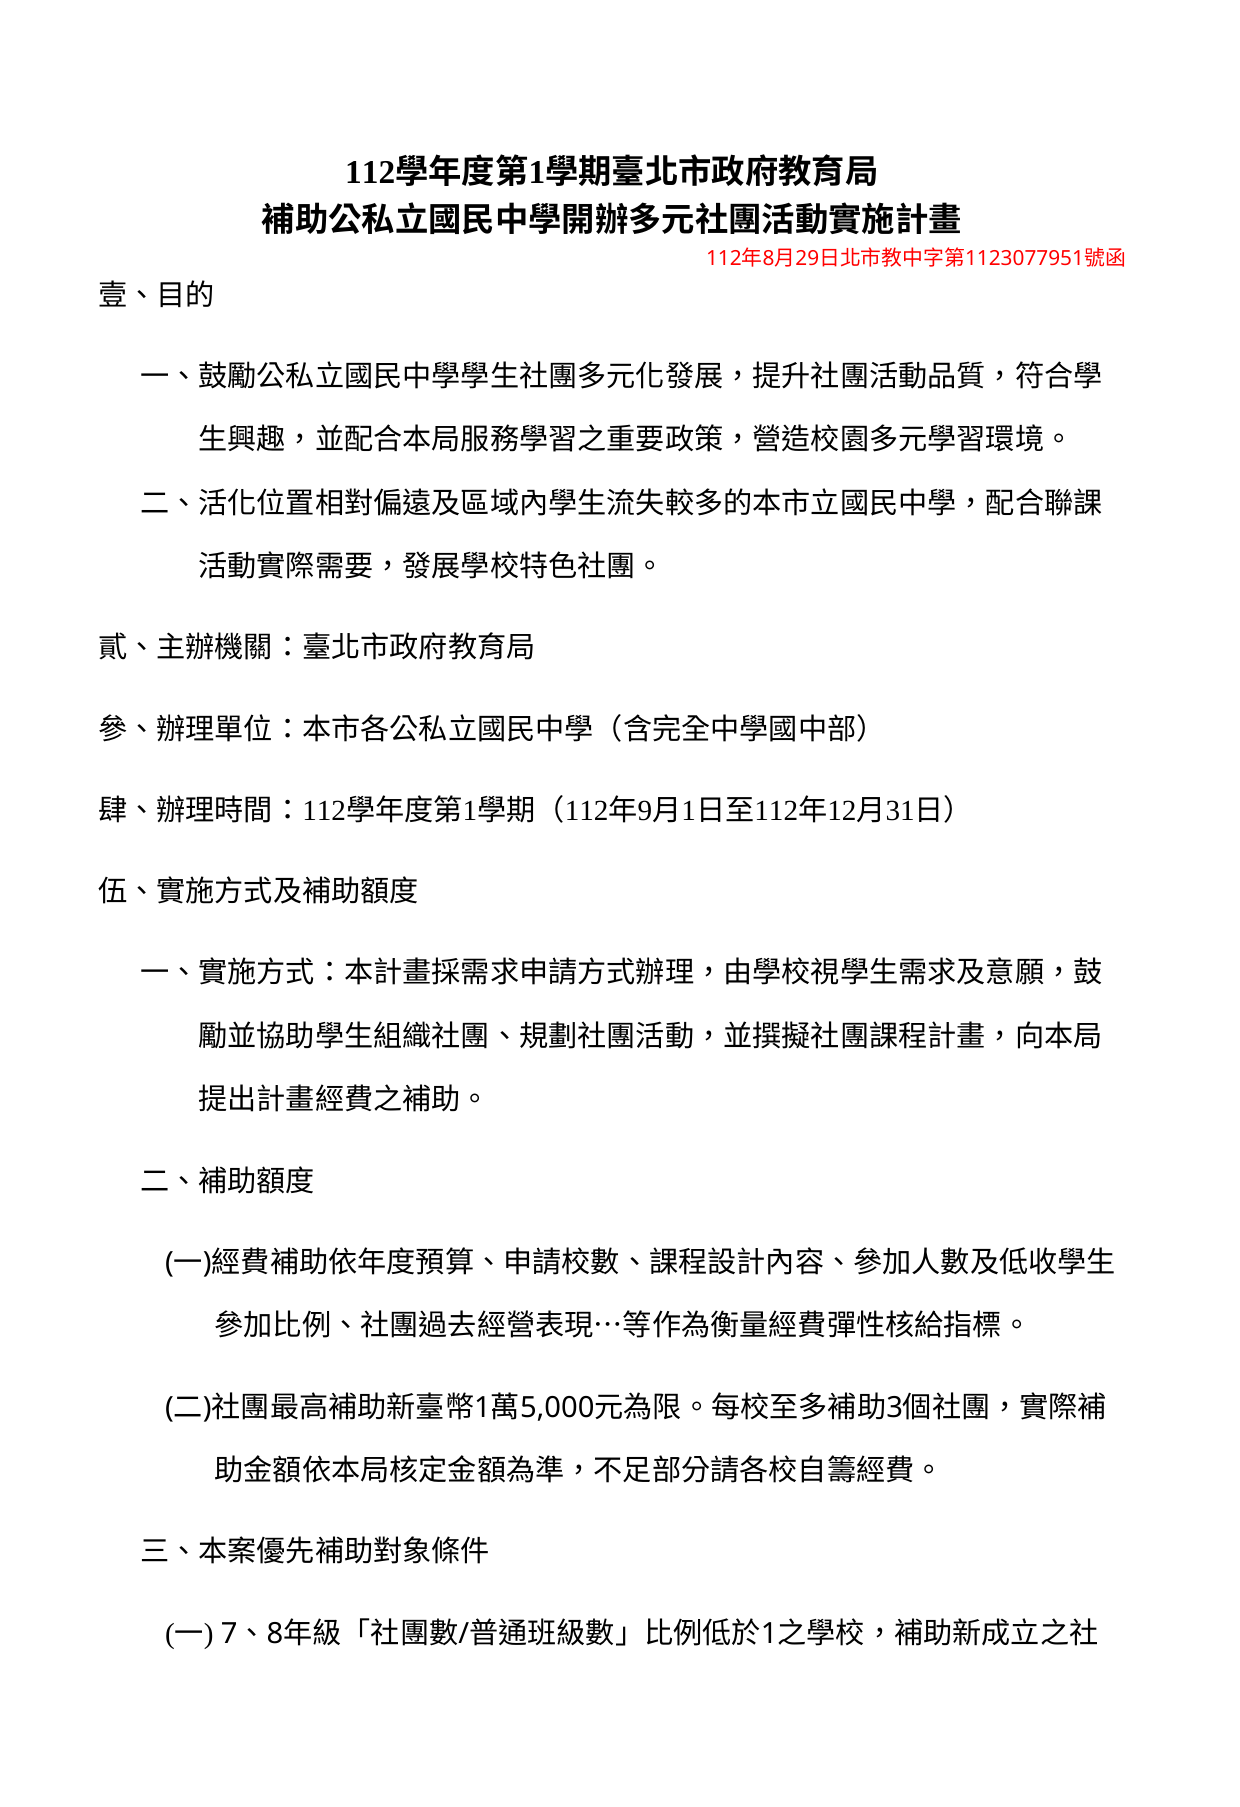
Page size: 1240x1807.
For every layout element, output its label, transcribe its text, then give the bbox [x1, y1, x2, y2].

text 一、鼓勵公私立國民中學學生社團多元化發展，提升社團活動品質，符合學生興趣，並配合本局服務學習之重要政策，營造校園多元學習環境。 [140, 352, 1125, 458]
text (一) 7、8年級「社團數/普通班級數」比例低於1之學校，補助新成立之社 [165, 1609, 1125, 1652]
text 112年8月29日北市教中字第1123077951號函 [98, 241, 1125, 271]
text 肆、辦理時間：112學年度第1學期（112年9月1日至112年12月31日） [98, 787, 1125, 829]
text 補助公私立國民中學開辦多元社團活動實施計畫 [98, 193, 1125, 241]
text (二)社團最高補助新臺幣1萬5,000元為限。每校至多補助3個社團，實際補助金額依本局核定金額為準，不足部分請各校自籌經費。 [165, 1383, 1125, 1489]
text 貳、主辦機關：臺北市政府教育局 [98, 624, 1125, 666]
text 伍、實施方式及補助額度 [98, 868, 1125, 910]
text 壹、目的 [98, 271, 1125, 313]
text 二、活化位置相對偏遠及區域內學生流失較多的本市立國民中學，配合聯課活動實際需要，發展學校特色社團。 [140, 479, 1125, 585]
text 112學年度第1學期臺北市政府教育局 [98, 144, 1125, 193]
text 參、辦理單位：本市各公私立國民中學（含完全中學國中部） [98, 705, 1125, 748]
text 一、實施方式：本計畫採需求申請方式辦理，由學校視學生需求及意願，鼓勵並協助學生組織社團、規劃社團活動，並撰擬社團課程計畫，向本局提出計畫經費之補助。 [140, 949, 1125, 1118]
text 二、補助額度 [140, 1157, 1125, 1199]
text 三、本案優先補助對象條件 [140, 1528, 1125, 1570]
text (一)經費補助依年度預算、申請校數、課程設計內容、參加人數及低收學生參加比例、社團過去經營表現…等作為衡量經費彈性核給指標。 [165, 1238, 1125, 1344]
